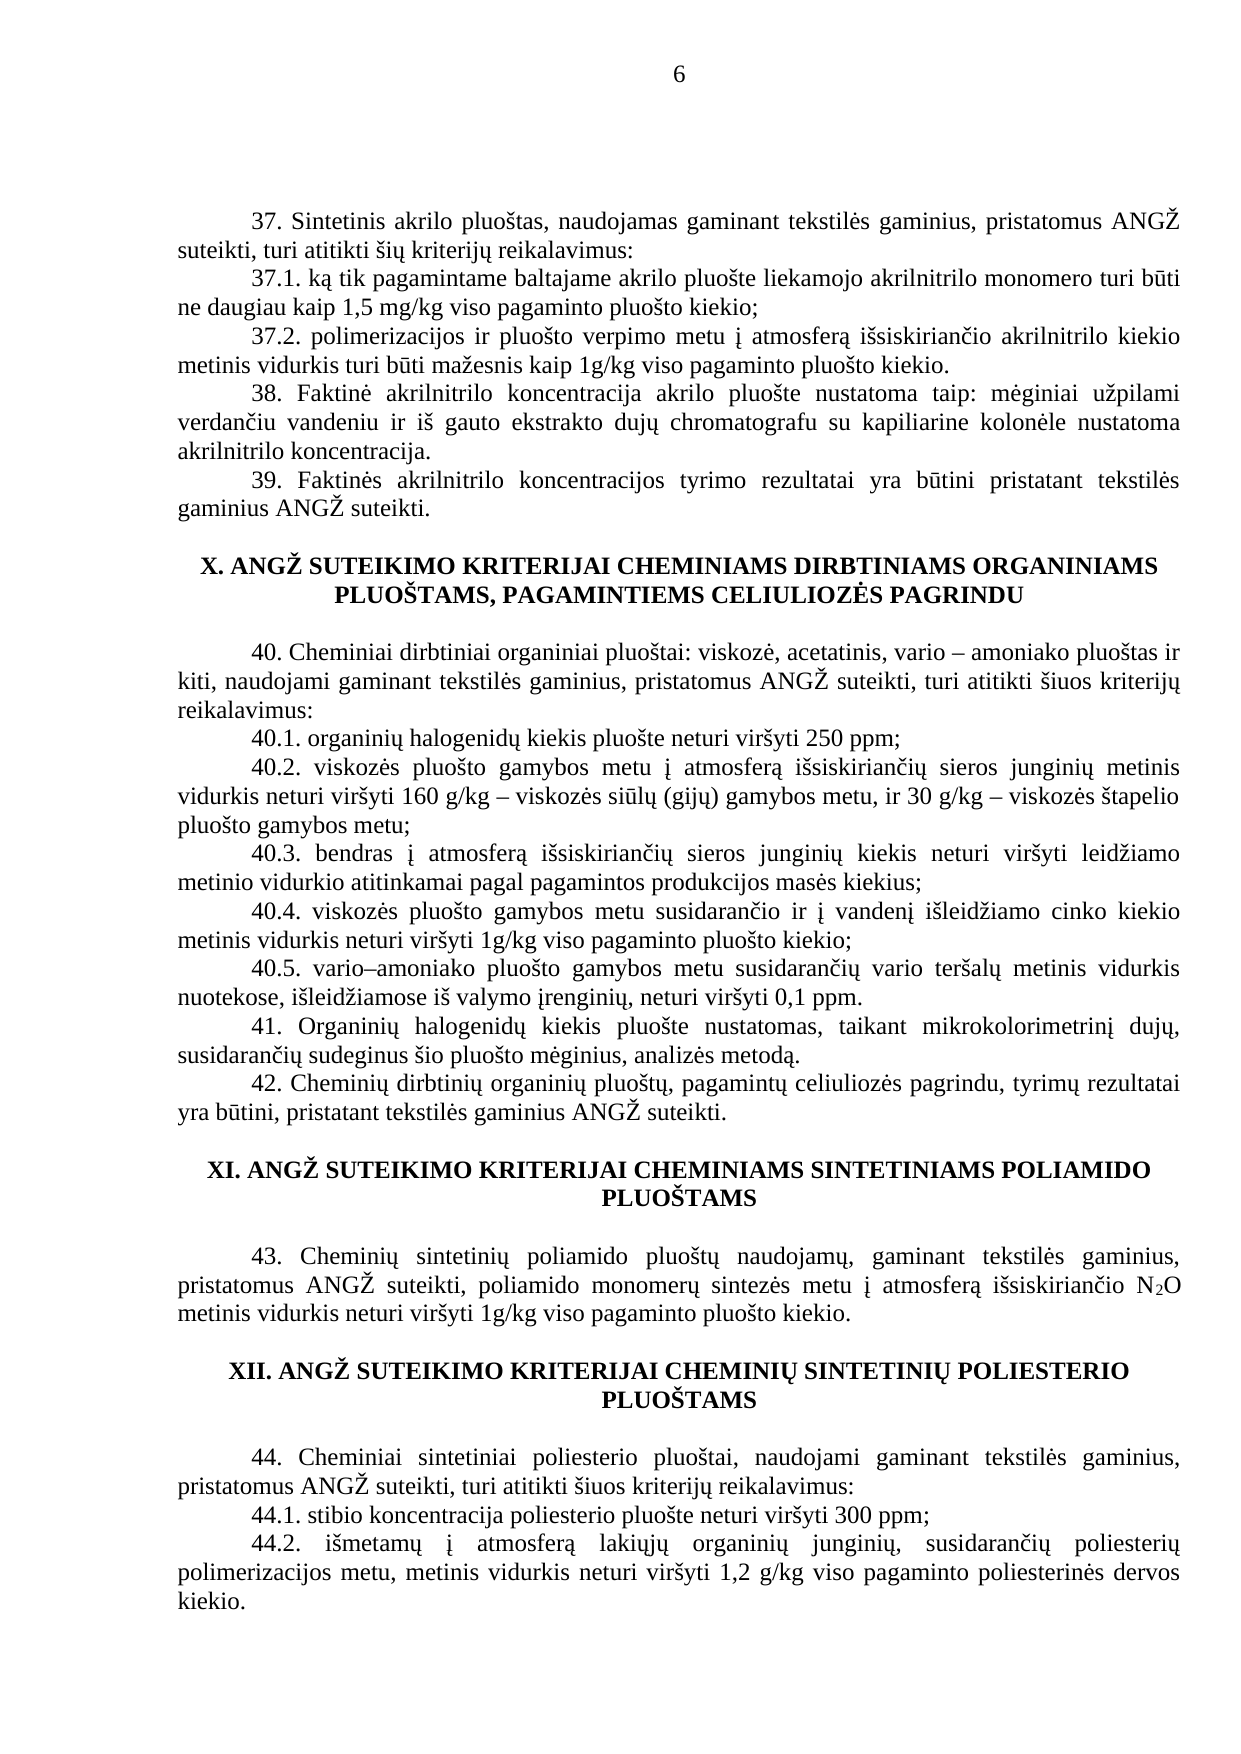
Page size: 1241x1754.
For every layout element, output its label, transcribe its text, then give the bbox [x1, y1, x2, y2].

text 42. Cheminių dirbtinių organinių pluoštų, pagamintų celiuliozės pagrindu, tyrimų rezultatai yra būtini, pristatant tekstilės gaminius ANGŽ suteikti. [177, 1068, 1181, 1126]
text 40.1. organinių halogenidų kiekis pluošte neturi viršyti 250 ppm; [177, 723, 1181, 752]
text 38. Faktinė akrilnitrilo koncentracija akrilo pluošte nustatoma taip: mėginiai užpilami verdančiu vandeniu ir iš gauto ekstrakto dujų chromatografu su kapiliarine kolonėle nustatoma akrilnitrilo koncentracija. [177, 378, 1181, 465]
text X. ANGŽ SUTEIKIMO KRITERIJAI CHEMINIAMS DIRBTINIAMS ORGANINIAMS PLUOŠTAMS, PAGAMINTIEMS CELIULIOZĖS PAGRINDU [177, 551, 1181, 608]
text 40.4. viskozės pluošto gamybos metu susidarančio ir į vandenį išleidžiamo cinko kiekio metinis vidurkis neturi viršyti 1g/kg viso pagaminto pluošto kiekio; [177, 896, 1181, 953]
text 40.3. bendras į atmosferą išsiskiriančių sieros junginių kiekis neturi viršyti leidžiamo metinio vidurkio atitinkamai pagal pagamintos produkcijos masės kiekius; [177, 838, 1181, 896]
text XII. ANGŽ SUTEIKIMO KRITERIJAI CHEMINIŲ SINTETINIŲ POLIESTERIO PLUOŠTAMS [177, 1356, 1181, 1413]
text 43. Cheminių sintetinių poliamido pluoštų naudojamų, gaminant tekstilės gaminius, pristatomus ANGŽ suteikti, poliamido monomerų sintezės metu į atmosferą išsiskiriančio N2O metinis vidurkis neturi viršyti 1g/kg viso pagaminto pluošto kiekio. [177, 1241, 1181, 1327]
text 44.2. išmetamų į atmosferą lakiųjų organinių junginių, susidarančių poliesterių polimerizacijos metu, metinis vidurkis neturi viršyti 1,2 g/kg viso pagaminto poliesterinės dervos kiekio. [177, 1528, 1181, 1615]
text 37.2. polimerizacijos ir pluošto verpimo metu į atmosferą išsiskiriančio akrilnitrilo kiekio metinis vidurkis turi būti mažesnis kaip 1g/kg viso pagaminto pluošto kiekio. [177, 321, 1181, 378]
text XI. ANGŽ SUTEIKIMO KRITERIJAI CHEMINIAMS SINTETINIAMS POLIAMIDO PLUOŠTAMS [177, 1155, 1181, 1212]
text 40.2. viskozės pluošto gamybos metu į atmosferą išsiskiriančių sieros junginių metinis vidurkis neturi viršyti 160 g/kg – viskozės siūlų (gijų) gamybos metu, ir 30 g/kg – viskozės štapelio pluošto gamybos metu; [177, 752, 1181, 838]
text 39. Faktinės akrilnitrilo koncentracijos tyrimo rezultatai yra būtini pristatant tekstilės gaminius ANGŽ suteikti. [177, 465, 1181, 522]
text 40. Cheminiai dirbtiniai organiniai pluoštai: viskozė, acetatinis, vario – amoniako pluoštas ir kiti, naudojami gaminant tekstilės gaminius, pristatomus ANGŽ suteikti, turi atitikti šiuos kriterijų reikalavimus: [177, 637, 1181, 723]
text 40.5. vario–amoniako pluošto gamybos metu susidarančių vario teršalų metinis vidurkis nuotekose, išleidžiamose iš valymo įrenginių, neturi viršyti 0,1 ppm. [177, 953, 1181, 1011]
text 37. Sintetinis akrilo pluoštas, naudojamas gaminant tekstilės gaminius, pristatomus ANGŽ suteikti, turi atitikti šių kriterijų reikalavimus: [177, 206, 1181, 263]
text 44. Cheminiai sintetiniai poliesterio pluoštai, naudojami gaminant tekstilės gaminius, pristatomus ANGŽ suteikti, turi atitikti šiuos kriterijų reikalavimus: [177, 1442, 1181, 1500]
text 44.1. stibio koncentracija poliesterio pluošte neturi viršyti 300 ppm; [177, 1500, 1181, 1528]
text 41. Organinių halogenidų kiekis pluošte nustatomas, taikant mikrokolorimetrinį dujų, susidarančių sudeginus šio pluošto mėginius, analizės metodą. [177, 1011, 1181, 1068]
text 37.1. ką tik pagamintame baltajame akrilo pluošte liekamojo akrilnitrilo monomero turi būti ne daugiau kaip 1,5 mg/kg viso pagaminto pluošto kiekio; [177, 263, 1181, 321]
